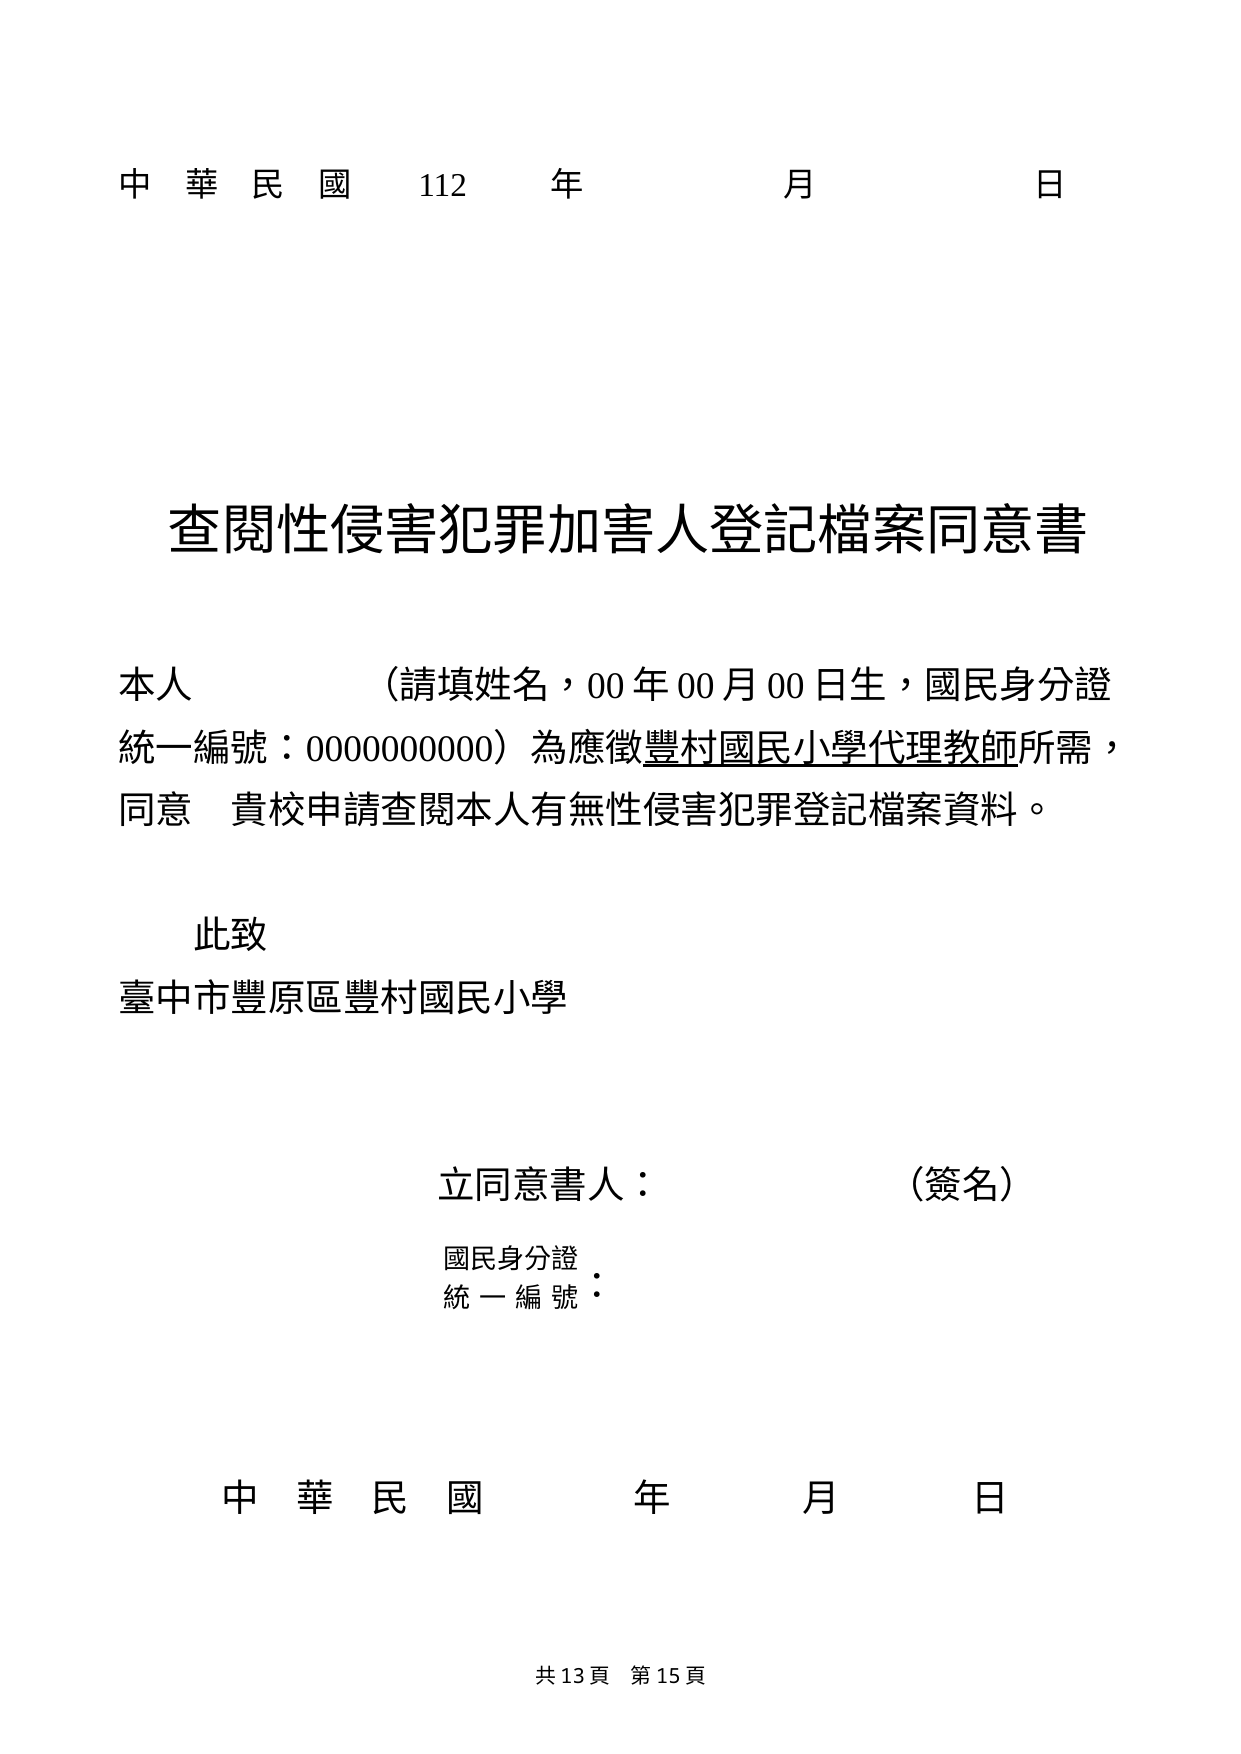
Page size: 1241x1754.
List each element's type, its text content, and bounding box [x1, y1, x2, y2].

text 臺中市豐原區豐村國民小學 [118, 953, 1122, 1016]
text 國民身分證統一編號： [118, 1203, 1122, 1328]
text 查閱性侵害犯罪加害人登記檔案同意書 [118, 453, 1138, 578]
text 本人 （請填姓名，00年00月00日生，國民身分證統一編號：0000000000）為應徵豐村國民小學代理教師所需，同意 貴校申請查閱本人有無性侵害犯罪登記檔案資料。 [118, 641, 1122, 828]
text 立同意書人： （簽名） [118, 1141, 1122, 1203]
text 此致 [118, 891, 1122, 953]
text 中 華 民 國 年 月 日 [118, 1453, 1122, 1516]
text 中 華 民 國 112 年 月 日 [118, 141, 1122, 203]
